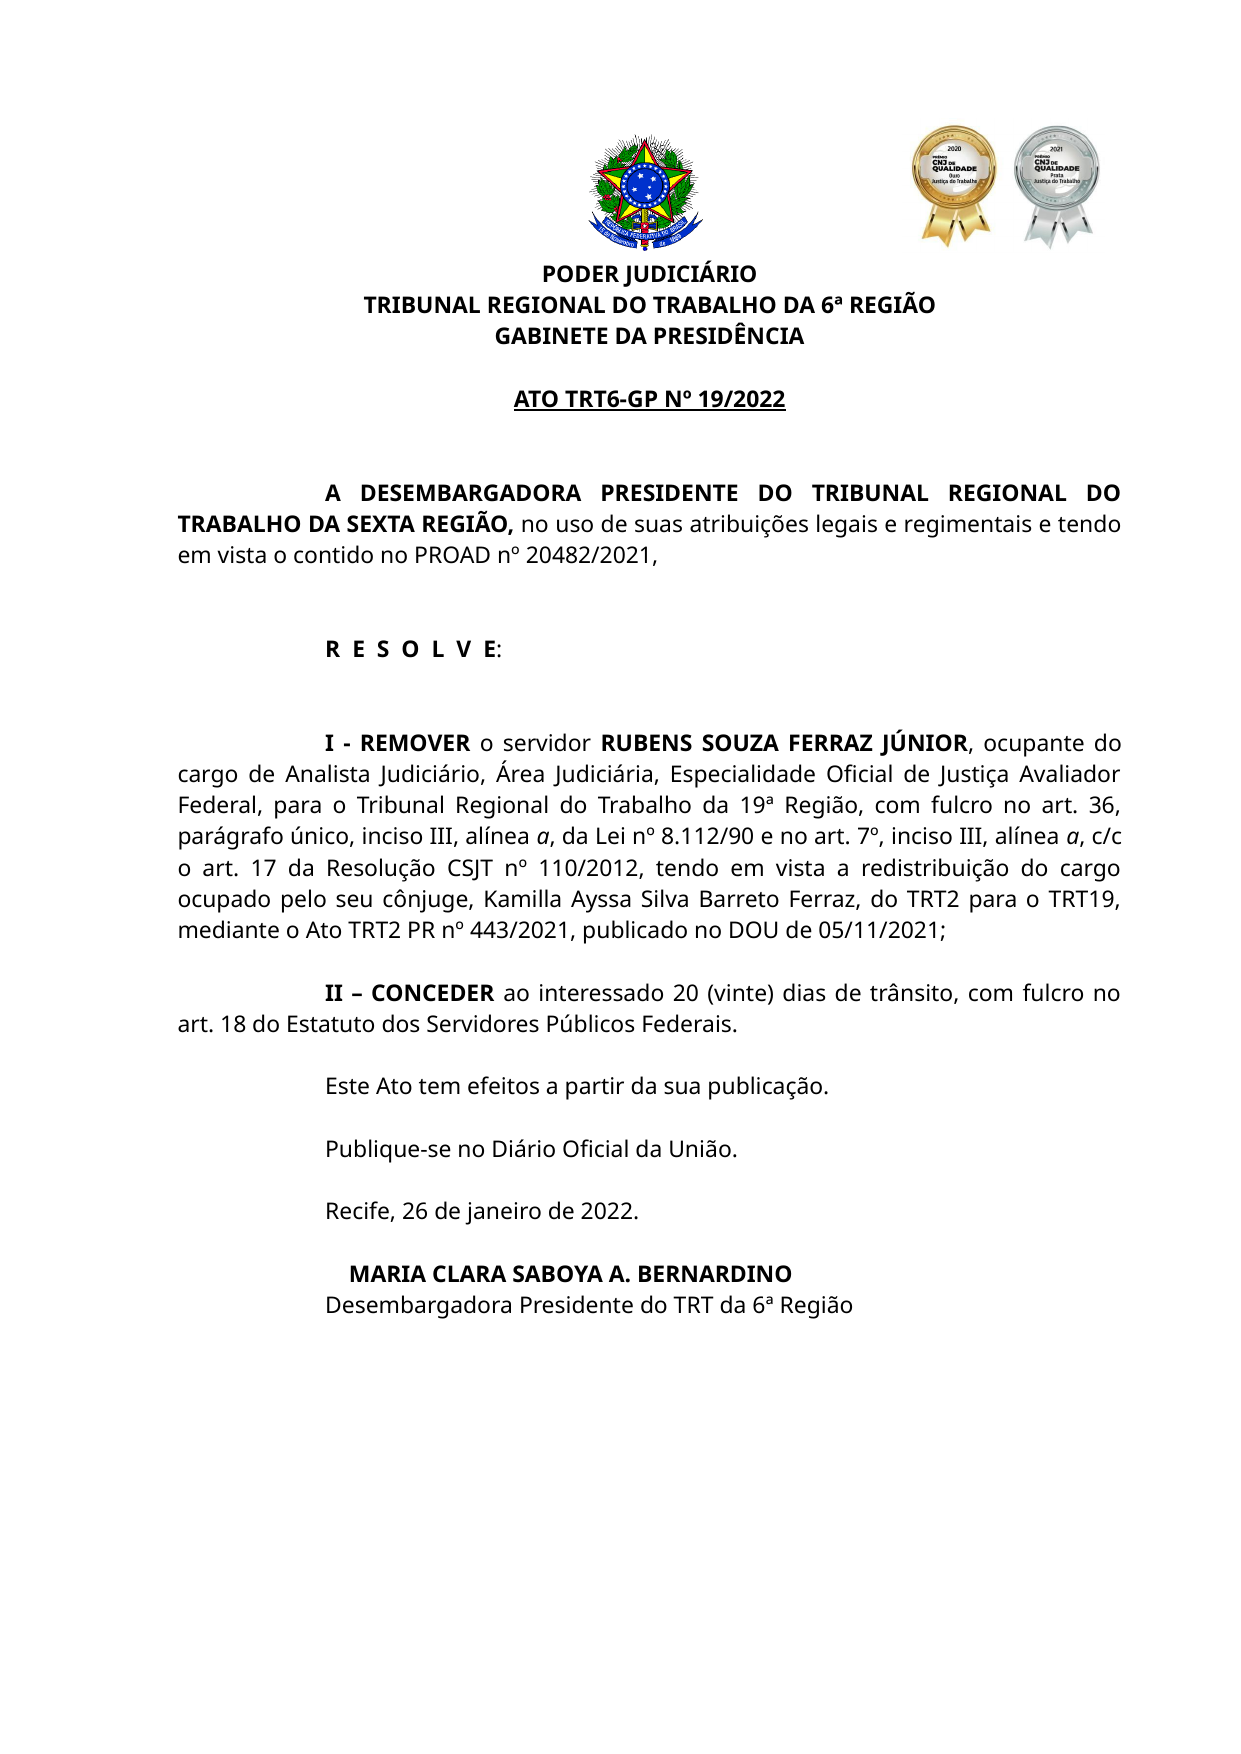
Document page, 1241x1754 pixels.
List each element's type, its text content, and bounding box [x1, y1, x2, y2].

text Desembargadora Presidente do TRT da 6ª Região [325, 1289, 1122, 1320]
text ATO TRT6-GP Nº 19/2022 [177, 383, 1122, 414]
text TRIBUNAL REGIONAL DO TRABALHO DA 6ª REGIÃO [177, 289, 1122, 320]
text PODER JUDICIÁRIO [177, 258, 1122, 289]
text I - REMOVER o servidor RUBENS SOUZA FERRAZ JÚNIOR, ocupante do cargo de Analista Judiciário, Área Judiciária, Especialidade Oficial de Justiça Avaliador Federal, para o Tribunal Regional do Trabalho da 19ª Região, com fulcro no art. 36, parágrafo único, inciso III, alínea a, da Lei nº 8.112/90 e no art. 7º, inciso III, alínea a, c/c o art. 17 da Resolução CSJT nº 110/2012, tendo em vista a redistribuição do cargo ocupado pelo seu cônjuge, Kamilla Ayssa Silva Barreto Ferraz, do TRT2 para o TRT19, mediante o Ato TRT2 PR nº 443/2021, publicado no DOU de 05/11/2021; [177, 726, 1122, 945]
text II – CONCEDER ao interessado 20 (vinte) dias de trânsito, com fulcro no art. 18 do Estatuto dos Servidores Públicos Federais. [177, 976, 1122, 1039]
text Publique-se no Diário Oficial da União. [177, 1133, 1122, 1164]
text R E S O L V E: [177, 633, 1122, 664]
text Recife, 26 de janeiro de 2022. [177, 1195, 1122, 1226]
text GABINETE DA PRESIDÊNCIA [177, 320, 1122, 351]
text MARIA CLARA SABOYA A. BERNARDINO [325, 1258, 1122, 1289]
picture [902, 118, 1106, 253]
picture [582, 131, 706, 253]
text A DESEMBARGADORA PRESIDENTE DO TRIBUNAL REGIONAL DO TRABALHO DA SEXTA REGIÃO, no uso de suas atribuições legais e regimentais e tendo em vista o contido no PROAD nº 20482/2021, [177, 476, 1122, 570]
text Este Ato tem efeitos a partir da sua publicação. [177, 1070, 1122, 1101]
